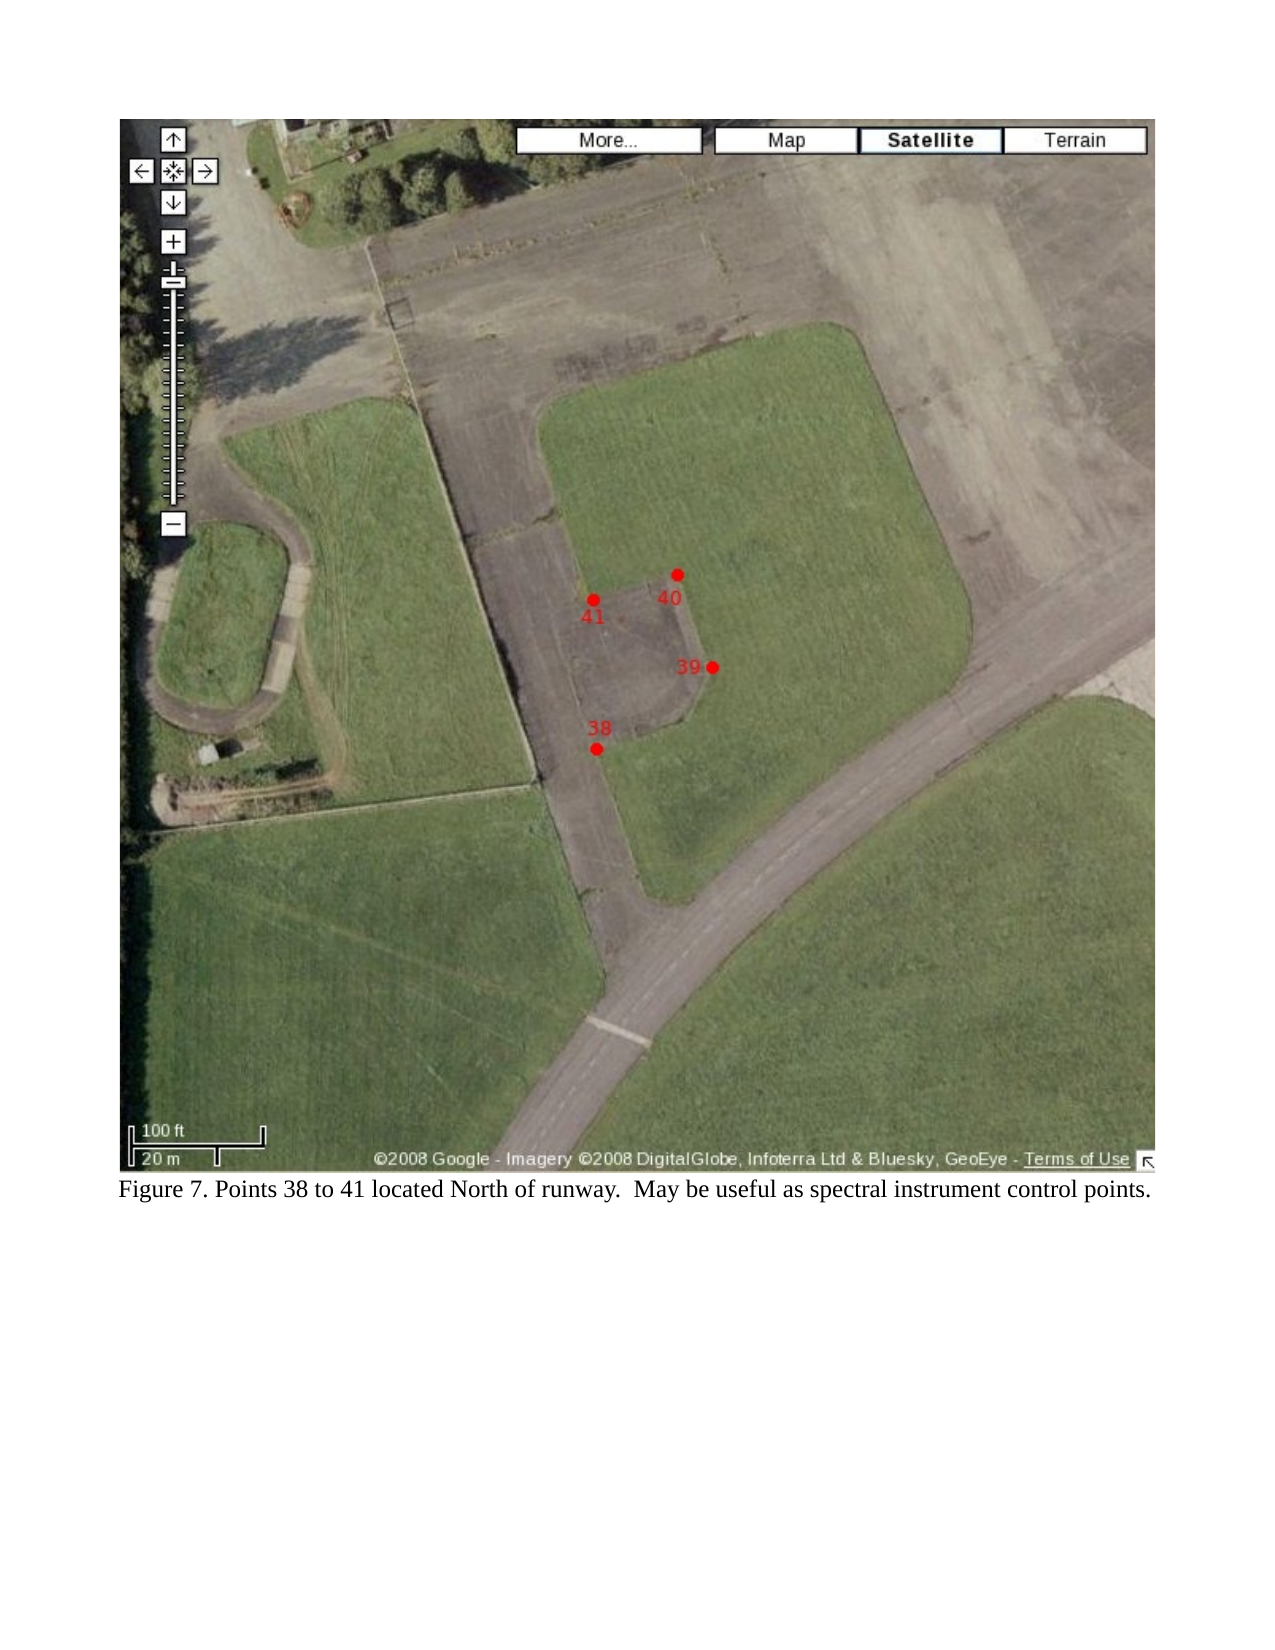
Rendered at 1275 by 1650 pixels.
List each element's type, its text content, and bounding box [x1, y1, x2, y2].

text Figure 7. Points 38 to 41 located North of runway. May be useful as spectral instrument control points. [118, 1174, 1157, 1203]
picture [119, 119, 1156, 1173]
